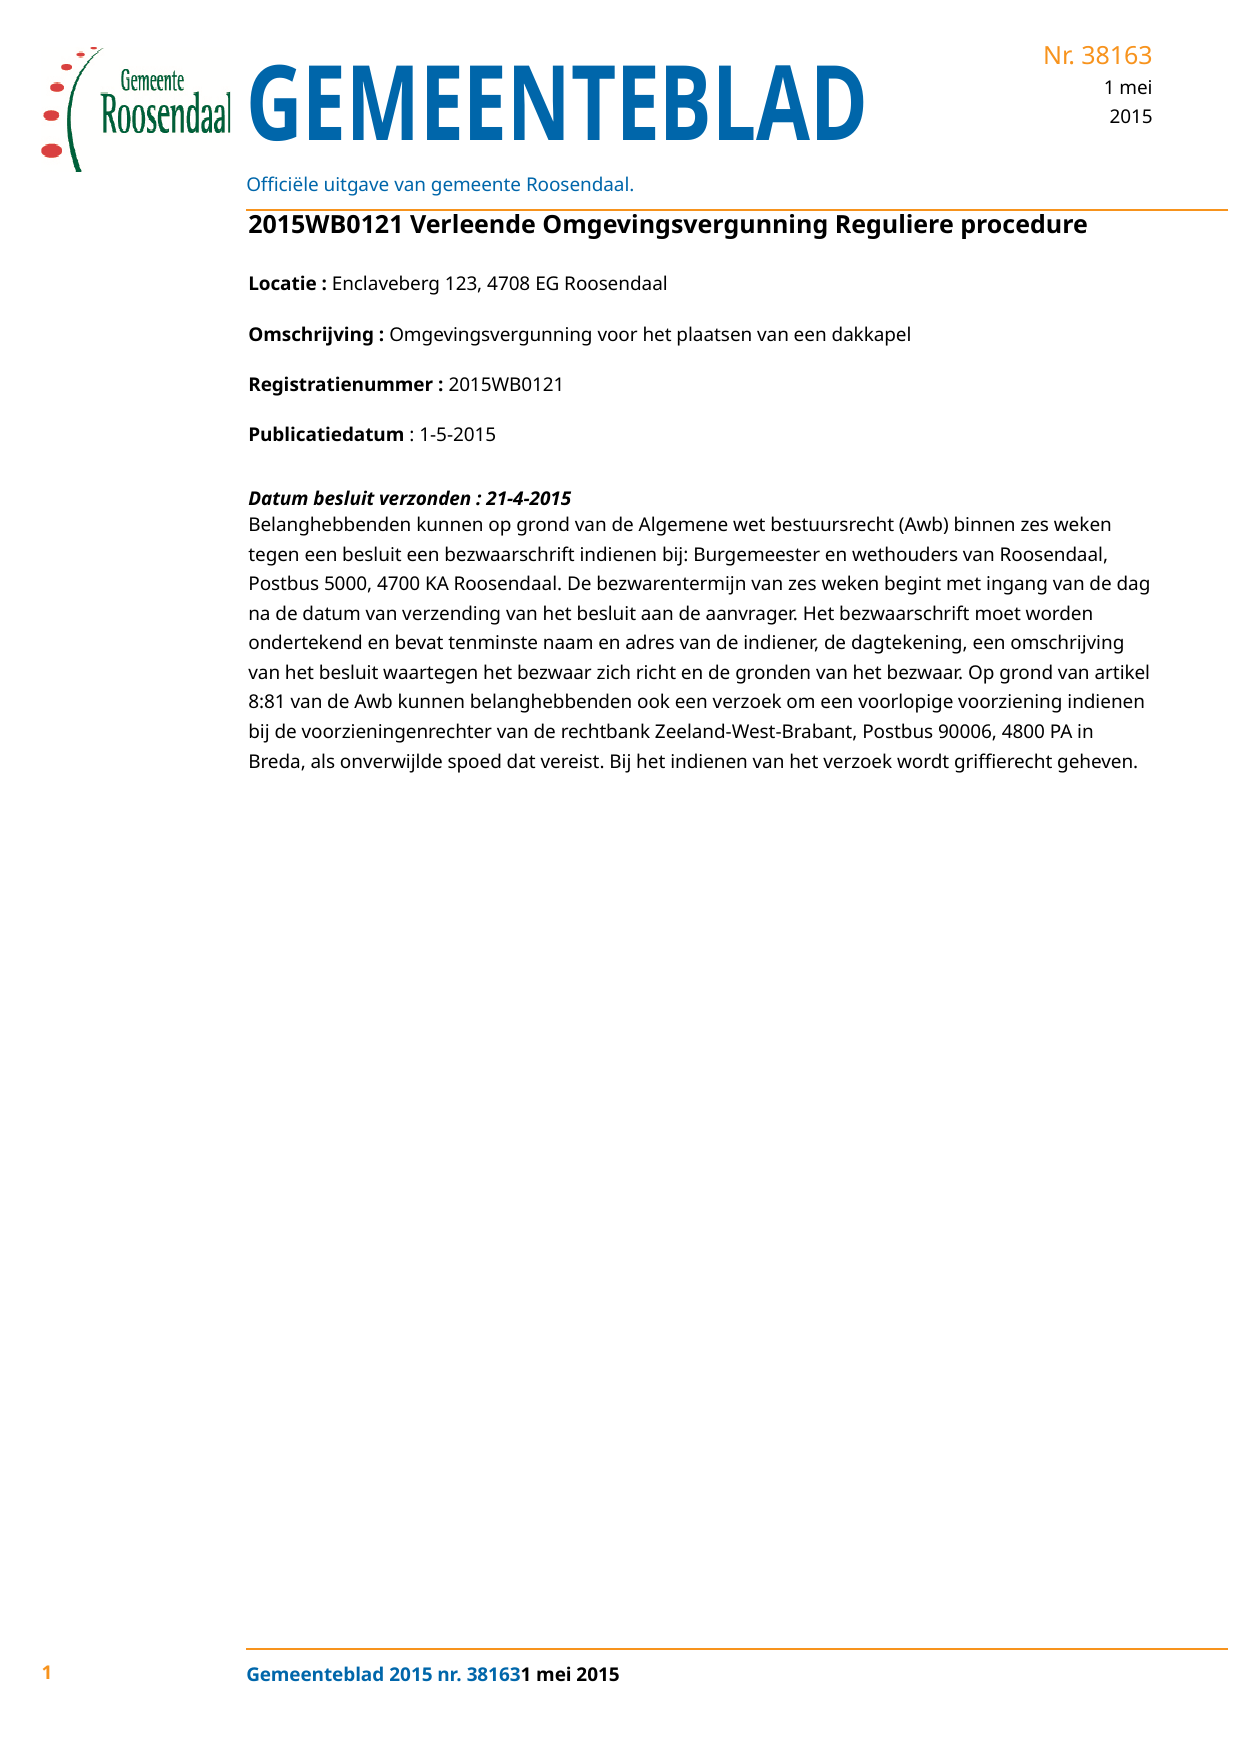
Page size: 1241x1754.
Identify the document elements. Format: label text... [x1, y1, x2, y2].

picture [41, 47, 231, 172]
text Publicatiedatum : 1-5-2015 [248, 422, 1152, 447]
text Locatie : Enclaveberg 123, 4708 EG Roosendaal [248, 270, 1152, 296]
text Registratienummer : 2015WB0121 [248, 371, 1152, 397]
text Datum besluit verzonden : 21-4-2015 [248, 486, 1152, 511]
text 2015WB0121 Verleende Omgevingsvergunning Reguliere procedure [248, 211, 1152, 241]
text Omschrijving : Omgevingsvergunning voor het plaatsen van een dakkapel [248, 321, 1152, 346]
text Belanghebbenden kunnen op grond van de Algemene wet bestuursrecht (Awb) binnen zes weken tegen een besluit een bezwaarschrift indienen bij: Burgemeester en wethouders van Roosendaal, Postbus 5000, 4700 KA Roosendaal. De bezwarentermijn van zes weken begint met ingang van de dag na de datum van verzending van het besluit aan de aanvrager. Het bezwaarschrift moet worden ondertekend en bevat tenminste naam en adres van de indiener, de dagtekening, een omschrijving van het besluit waartegen het bezwaar zich richt en de gronden van het bezwaar. Op grond van artikel 8:81 van de Awb kunnen belanghebbenden ook een verzoek om een voorlopige voorziening indienen bij de voorzieningenrechter van de rechtbank Zeeland-West-Brabant, Postbus 90006, 4800 PA in Breda, als onverwijlde spoed dat vereist. Bij het indienen van het verzoek wordt griffierecht geheven. [248, 511, 1152, 774]
